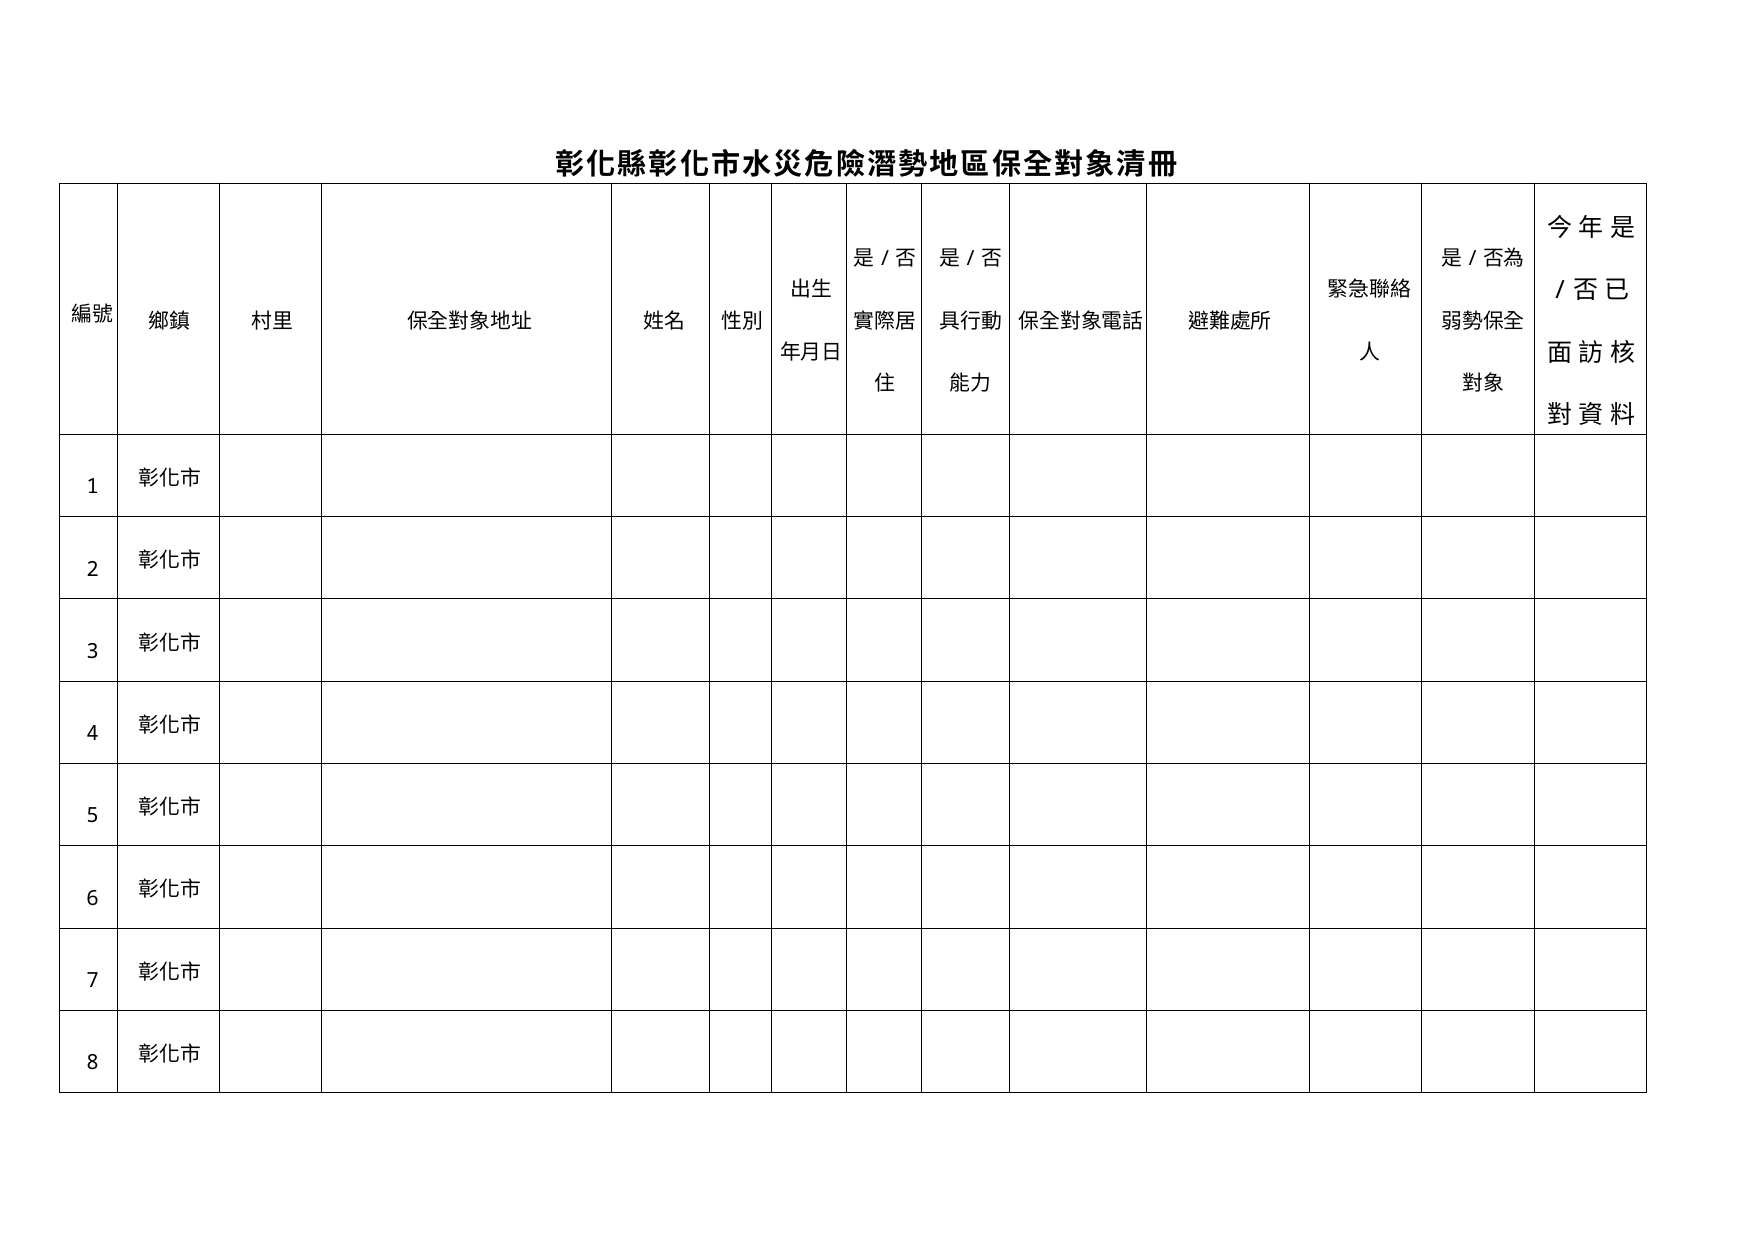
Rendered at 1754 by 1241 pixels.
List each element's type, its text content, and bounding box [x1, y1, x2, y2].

table_cell [1147, 435, 1309, 516]
table_cell [922, 846, 1009, 927]
table_cell [322, 599, 611, 681]
table_cell 4 [60, 682, 117, 763]
table_cell [710, 599, 771, 681]
table_cell 5 [60, 764, 117, 845]
table_cell [1535, 599, 1646, 681]
table_cell [220, 929, 321, 1010]
table_cell [1535, 846, 1646, 927]
table_cell [1147, 764, 1309, 845]
table_cell [710, 682, 771, 763]
table_cell [1422, 682, 1534, 763]
table_cell [1147, 1011, 1309, 1092]
table_cell [1535, 435, 1646, 516]
table_cell [1310, 599, 1421, 681]
table_cell [220, 435, 321, 516]
table_cell [847, 1011, 921, 1092]
text 彰化縣彰化市水災危險潛勢地區保全對象清冊 [59, 120, 1673, 183]
table_cell 1 [60, 435, 117, 516]
table_cell [220, 682, 321, 763]
table_cell [1010, 435, 1146, 516]
table_cell [710, 929, 771, 1010]
table_cell [1147, 599, 1309, 681]
table_cell [710, 1011, 771, 1092]
table_cell 彰化市 [118, 929, 219, 1010]
table_cell [922, 599, 1009, 681]
table_cell [847, 929, 921, 1010]
table_cell 彰化市 [118, 435, 219, 516]
table_cell [1535, 1011, 1646, 1092]
table_cell [710, 846, 771, 927]
table_cell [847, 435, 921, 516]
table_cell [772, 517, 846, 598]
table_cell [1010, 517, 1146, 598]
table_cell [612, 846, 709, 927]
table_cell [1422, 599, 1534, 681]
table_cell [1535, 764, 1646, 845]
table_cell [772, 682, 846, 763]
table_header 村里 [220, 184, 321, 434]
table_cell [772, 1011, 846, 1092]
table_cell [1010, 1011, 1146, 1092]
table_cell [322, 929, 611, 1010]
table_cell [922, 435, 1009, 516]
table_cell [322, 846, 611, 927]
table_cell [322, 435, 611, 516]
table_cell [322, 517, 611, 598]
table_cell [612, 764, 709, 845]
table_cell [220, 846, 321, 927]
table_header 保全對象電話 [1010, 184, 1146, 434]
table_header 是/否實際居住 [847, 184, 921, 434]
table_cell [710, 517, 771, 598]
table_header 出生 年月日 [772, 184, 846, 434]
table_cell [1147, 929, 1309, 1010]
table_cell [1010, 764, 1146, 845]
table_cell [922, 929, 1009, 1010]
table_cell [772, 846, 846, 927]
table_cell [1147, 517, 1309, 598]
table_cell [1010, 599, 1146, 681]
table_cell [922, 1011, 1009, 1092]
table_cell 彰化市 [118, 517, 219, 598]
table_cell [922, 517, 1009, 598]
table_header 編號 [60, 184, 117, 434]
table_cell [772, 764, 846, 845]
table_cell [322, 1011, 611, 1092]
table_cell [1010, 846, 1146, 927]
table_cell [1310, 682, 1421, 763]
table_cell 彰化市 [118, 1011, 219, 1092]
table_cell [1310, 929, 1421, 1010]
table_cell 8 [60, 1011, 117, 1092]
table_cell [847, 599, 921, 681]
table_cell [1310, 517, 1421, 598]
table_cell 2 [60, 517, 117, 598]
table_cell [1535, 929, 1646, 1010]
table_cell [1010, 929, 1146, 1010]
table_cell [1422, 764, 1534, 845]
table_header 緊急聯絡人 [1310, 184, 1421, 434]
table_header 避難處所 [1147, 184, 1309, 434]
table_cell [220, 599, 321, 681]
table_cell 6 [60, 846, 117, 927]
table_cell [1310, 435, 1421, 516]
table_cell [322, 764, 611, 845]
table_cell 彰化市 [118, 846, 219, 927]
table_cell [612, 682, 709, 763]
table_header 鄉鎮 [118, 184, 219, 434]
table_header 性別 [710, 184, 771, 434]
table_cell [220, 764, 321, 845]
table_header 保全對象地址 [322, 184, 611, 434]
table_cell [772, 599, 846, 681]
table_cell [322, 682, 611, 763]
table_cell [847, 682, 921, 763]
table_cell 彰化市 [118, 682, 219, 763]
table_cell [1310, 846, 1421, 927]
table_cell [612, 599, 709, 681]
table_cell [847, 764, 921, 845]
table_cell [1010, 682, 1146, 763]
table_cell [1422, 929, 1534, 1010]
table_cell [220, 1011, 321, 1092]
table_cell [612, 517, 709, 598]
table_cell [612, 929, 709, 1010]
table_cell [1310, 764, 1421, 845]
table_cell [1147, 846, 1309, 927]
table_header 是/否為弱勢保全對象 [1422, 184, 1534, 434]
table_cell [612, 1011, 709, 1092]
table_cell [710, 435, 771, 516]
table_cell [772, 435, 846, 516]
table_cell [1422, 517, 1534, 598]
table_cell [612, 435, 709, 516]
table_cell 7 [60, 929, 117, 1010]
table_cell [922, 764, 1009, 845]
table_cell [1422, 435, 1534, 516]
table_cell [772, 929, 846, 1010]
table_cell [1535, 517, 1646, 598]
table_header 是/否具行動能力 [922, 184, 1009, 434]
table_cell [1535, 682, 1646, 763]
table_cell [710, 764, 771, 845]
table_cell 彰化市 [118, 599, 219, 681]
table_cell [220, 517, 321, 598]
table_cell [1422, 1011, 1534, 1092]
table_cell 彰化市 [118, 764, 219, 845]
table_header 姓名 [612, 184, 709, 434]
table_cell [1310, 1011, 1421, 1092]
table_cell [1147, 682, 1309, 763]
table_cell 3 [60, 599, 117, 681]
table_cell [847, 517, 921, 598]
table_header 今年是/否已面訪核對資料 [1535, 184, 1646, 434]
table_cell [922, 682, 1009, 763]
table_cell [847, 846, 921, 927]
table_cell [1422, 846, 1534, 927]
